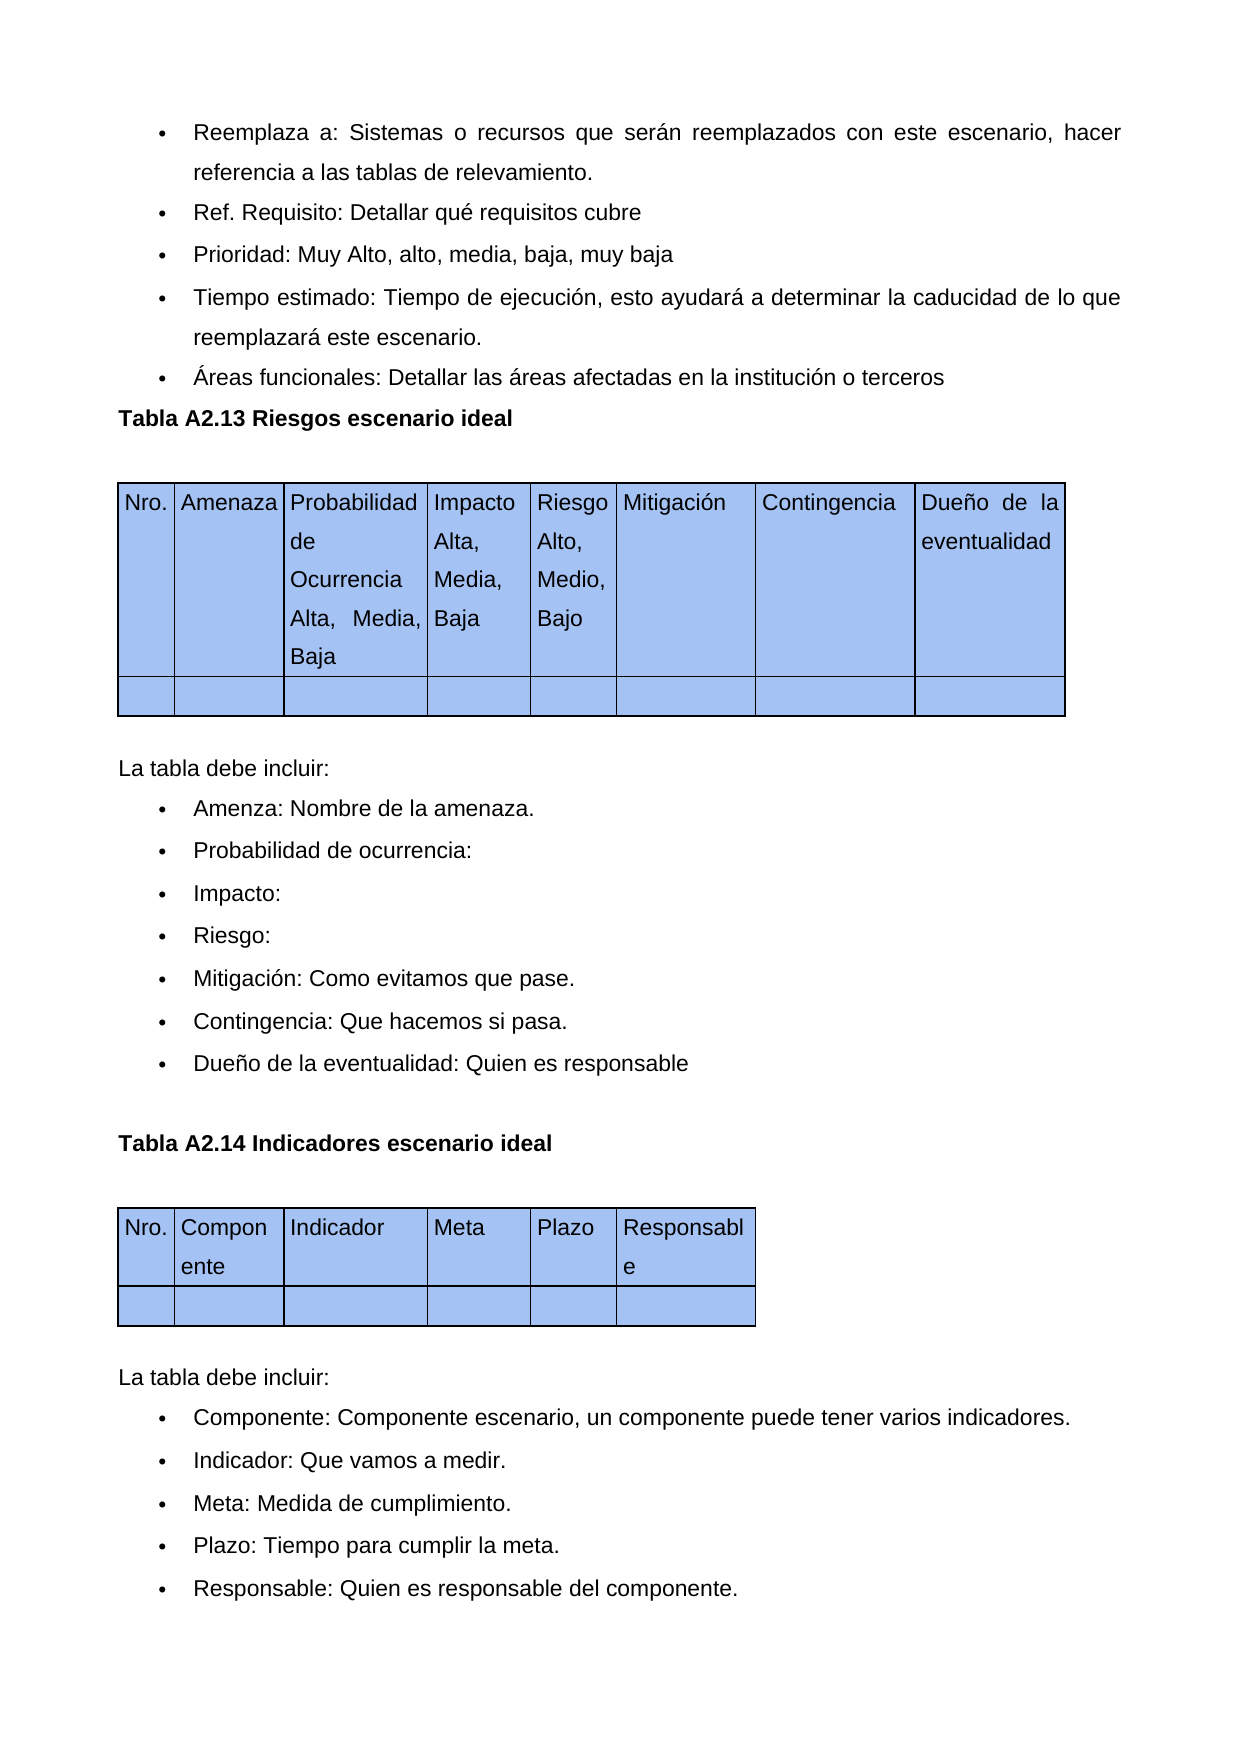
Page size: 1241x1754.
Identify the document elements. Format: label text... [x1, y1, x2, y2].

table_cell [119, 677, 174, 715]
table_header Responsable [617, 1209, 755, 1285]
table_header Componente [175, 1209, 283, 1285]
list Contingencia: Que hacemos si pasa. [156, 1007, 1122, 1035]
table_cell [756, 677, 914, 715]
table_header Dueño de la eventualidad [916, 484, 1064, 676]
list Dueño de la eventualidad: Quien es responsable [156, 1049, 1122, 1078]
list Componente: Componente escenario, un componente puede tener varios indicadores. [156, 1403, 1122, 1432]
table_header Nro. [119, 484, 174, 676]
table_cell [175, 1287, 283, 1325]
table_header Indicador [285, 1209, 427, 1285]
list Amenza: Nombre de la amenaza. [156, 794, 1122, 822]
list Ref. Requisito: Detallar qué requisitos cubre [156, 198, 1122, 226]
list Probabilidad de ocurrencia: [156, 836, 1122, 865]
table_cell [428, 1287, 530, 1325]
table_header Contingencia [756, 484, 914, 676]
table_cell [531, 677, 616, 715]
table_header Riesgo Alto, Medio, Bajo [531, 484, 616, 676]
table_cell [531, 1287, 616, 1325]
list Plazo: Tiempo para cumplir la meta. [156, 1531, 1122, 1560]
table_cell [916, 677, 1064, 715]
table_cell [617, 1287, 755, 1325]
text Tabla A2.14 Indicadores escenario ideal [118, 1130, 1122, 1156]
table_header Mitigación [617, 484, 755, 676]
table_header Meta [428, 1209, 530, 1285]
text Tabla A2.13 Riesgos escenario ideal [118, 405, 1122, 431]
list Indicador: Que vamos a medir. [156, 1446, 1122, 1474]
list Riesgo: [156, 922, 1122, 950]
table_header Probabilidad de Ocurrencia Alta, Media, Baja [285, 484, 427, 676]
table_cell [428, 677, 530, 715]
table_cell [175, 677, 283, 715]
text La tabla debe incluir: [118, 1365, 1122, 1391]
table_header Plazo [531, 1209, 616, 1285]
table_cell [285, 1287, 427, 1325]
table_cell [617, 677, 755, 715]
list Reemplaza a: Sistemas o recursos que serán reemplazados con este escenario, hacer referencia a las tablas de relevamiento. [156, 118, 1122, 185]
table_header Impacto Alta, Media, Baja [428, 484, 530, 676]
list Mitigación: Como evitamos que pase. [156, 964, 1122, 993]
list Áreas funcionales: Detallar las áreas afectadas en la institución o terceros [156, 363, 1122, 391]
table_cell [119, 1287, 174, 1325]
list Meta: Medida de cumplimiento. [156, 1489, 1122, 1517]
list Prioridad: Muy Alto, alto, media, baja, muy baja [156, 240, 1122, 269]
list Responsable: Quien es responsable del componente. [156, 1574, 1122, 1602]
table_header Amenaza [175, 484, 283, 676]
table_header Nro. [119, 1209, 174, 1285]
text La tabla debe incluir: [118, 755, 1122, 781]
table_cell [285, 677, 427, 715]
list Tiempo estimado: Tiempo de ejecución, esto ayudará a determinar la caducidad de lo que reemplazará este escenario. [156, 283, 1122, 350]
list Impacto: [156, 879, 1122, 907]
